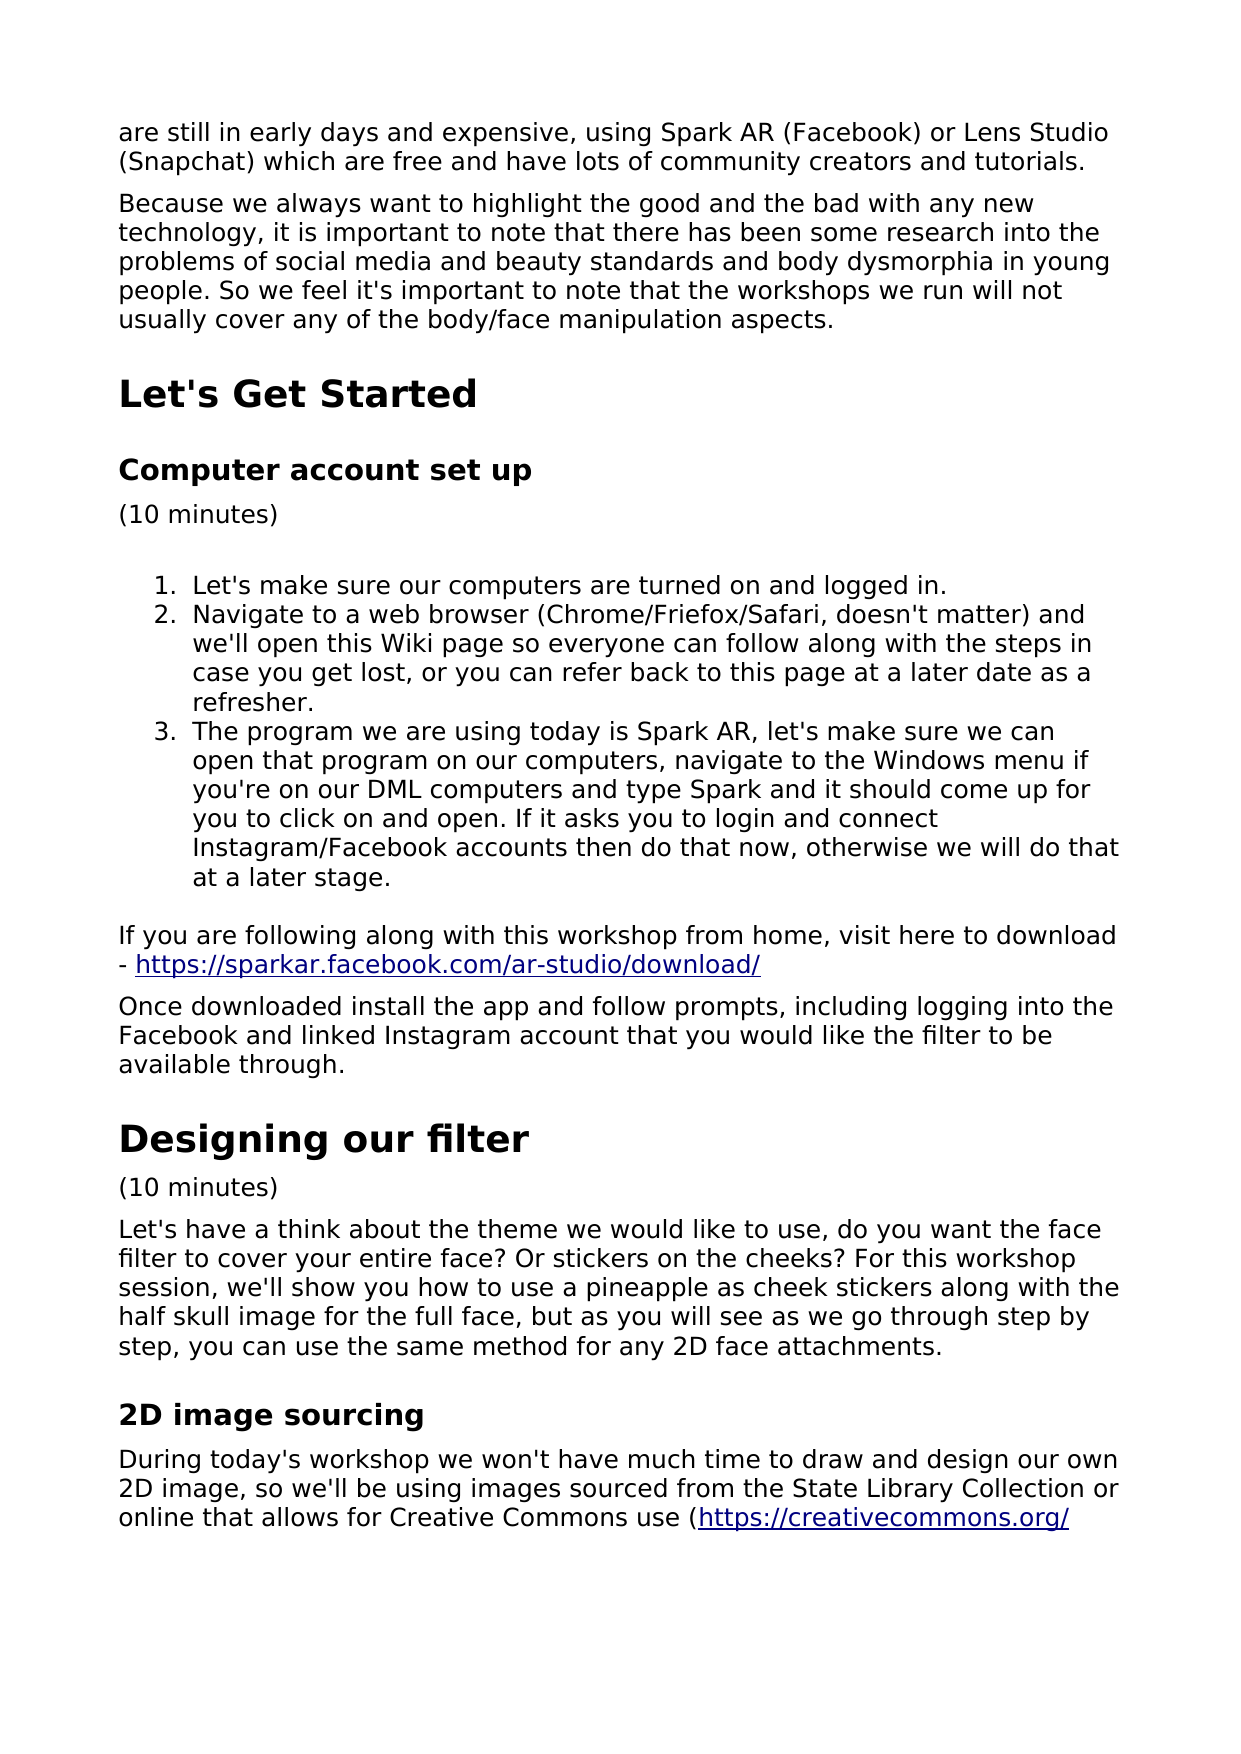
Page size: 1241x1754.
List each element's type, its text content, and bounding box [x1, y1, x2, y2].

list Let's make sure our computers are turned on and logged in. [177, 571, 1122, 600]
subtitle 2D image sourcing [118, 1398, 1122, 1432]
text Because we always want to highlight the good and the bad with any new technology, it is important to note that there has been some research into the problems of social media and beauty standards and body dysmorphia in young people. So we feel it's important to note that the workshops we run will not usually cover any of the body/face manipulation aspects. [118, 189, 1122, 335]
subtitle Designing our filter [118, 1117, 1122, 1161]
text During today's workshop we won't have much time to draw and design our own 2D image, so we'll be using images sourced from the State Library Collection or online that allows for Creative Commons use (https://creativecommons.org/ [118, 1445, 1122, 1532]
text Let's have a think about the theme we would like to use, do you want the face filter to cover your entire face? Or stickers on the cheeks? For this workshop session, we'll show you how to use a pineapple as cheek stickers along with the half skull image for the full face, but as you will see as we go through step by step, you can use the same method for any 2D face attachments. [118, 1215, 1122, 1361]
list The program we are using today is Spark AR, let's make sure we can open that program on our computers, navigate to the Windows menu if you're on our DML computers and type Spark and it should come up for you to click on and open. If it asks you to login and connect Instagram/Facebook accounts then do that now, otherwise we will do that at a later stage. [177, 717, 1122, 892]
list Navigate to a web browser (Chrome/Friefox/Safari, doesn't matter) and we'll open this Wiki page so everyone can follow along with the steps in case you get lost, or you can refer back to this page at a later date as a refresher. [177, 600, 1122, 717]
subtitle Let's Get Started [118, 372, 1122, 416]
text If you are following along with this workshop from home, visit here to download - https://sparkar.facebook.com/ar-studio/download/ [118, 921, 1122, 980]
text (10 minutes) [118, 500, 1122, 529]
text Once downloaded install the app and follow prompts, including logging into the Facebook and linked Instagram account that you would like the filter to be available through. [118, 992, 1122, 1080]
subtitle Computer account set up [118, 453, 1122, 487]
text are still in early days and expensive, using Spark AR (Facebook) or Lens Studio (Snapchat) which are free and have lots of community creators and tutorials. [118, 118, 1122, 176]
text (10 minutes) [118, 1173, 1122, 1202]
